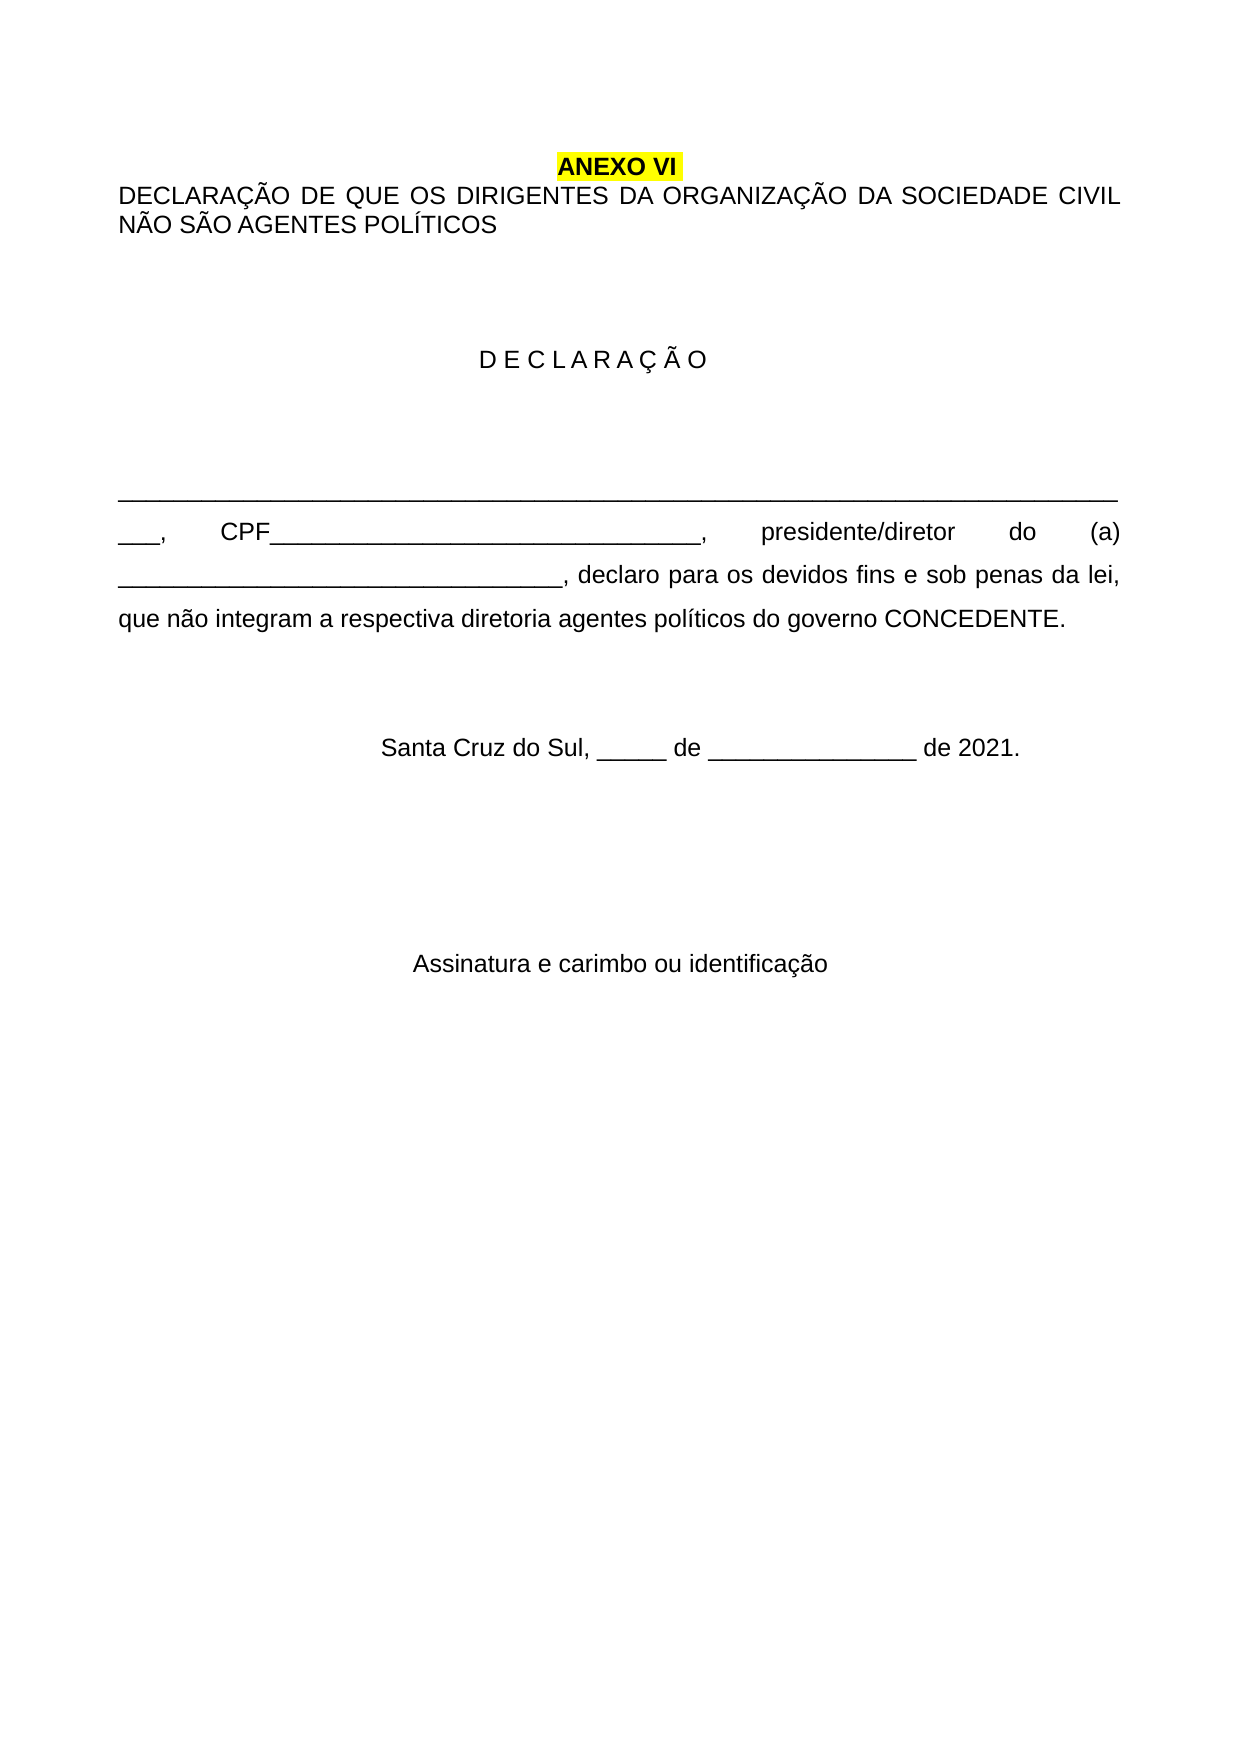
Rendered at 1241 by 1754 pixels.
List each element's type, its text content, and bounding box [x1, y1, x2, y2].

text Santa Cruz do Sul, _____ de _______________ de 2021. [381, 733, 1122, 762]
text D E C L A R A Ç Ã O [478, 345, 1122, 373]
text DECLARAÇÃO DE QUE OS DIRIGENTES DA ORGANIZAÇÃO DA SOCIEDADE CIVIL NÃO SÃO AGENTES POLÍTICOS [118, 181, 1122, 238]
text Assinatura e carimbo ou identificação [385, 948, 1122, 977]
text ___________________________________________________________________________, CPF_______________________________, presidente/diretor do (a) ________________________________, declaro para os devidos fins e sob penas da lei, que não integram a respectiva diretoria agentes políticos do governo CONCEDENTE. [118, 474, 1122, 632]
text ANEXO VI [118, 152, 1122, 181]
